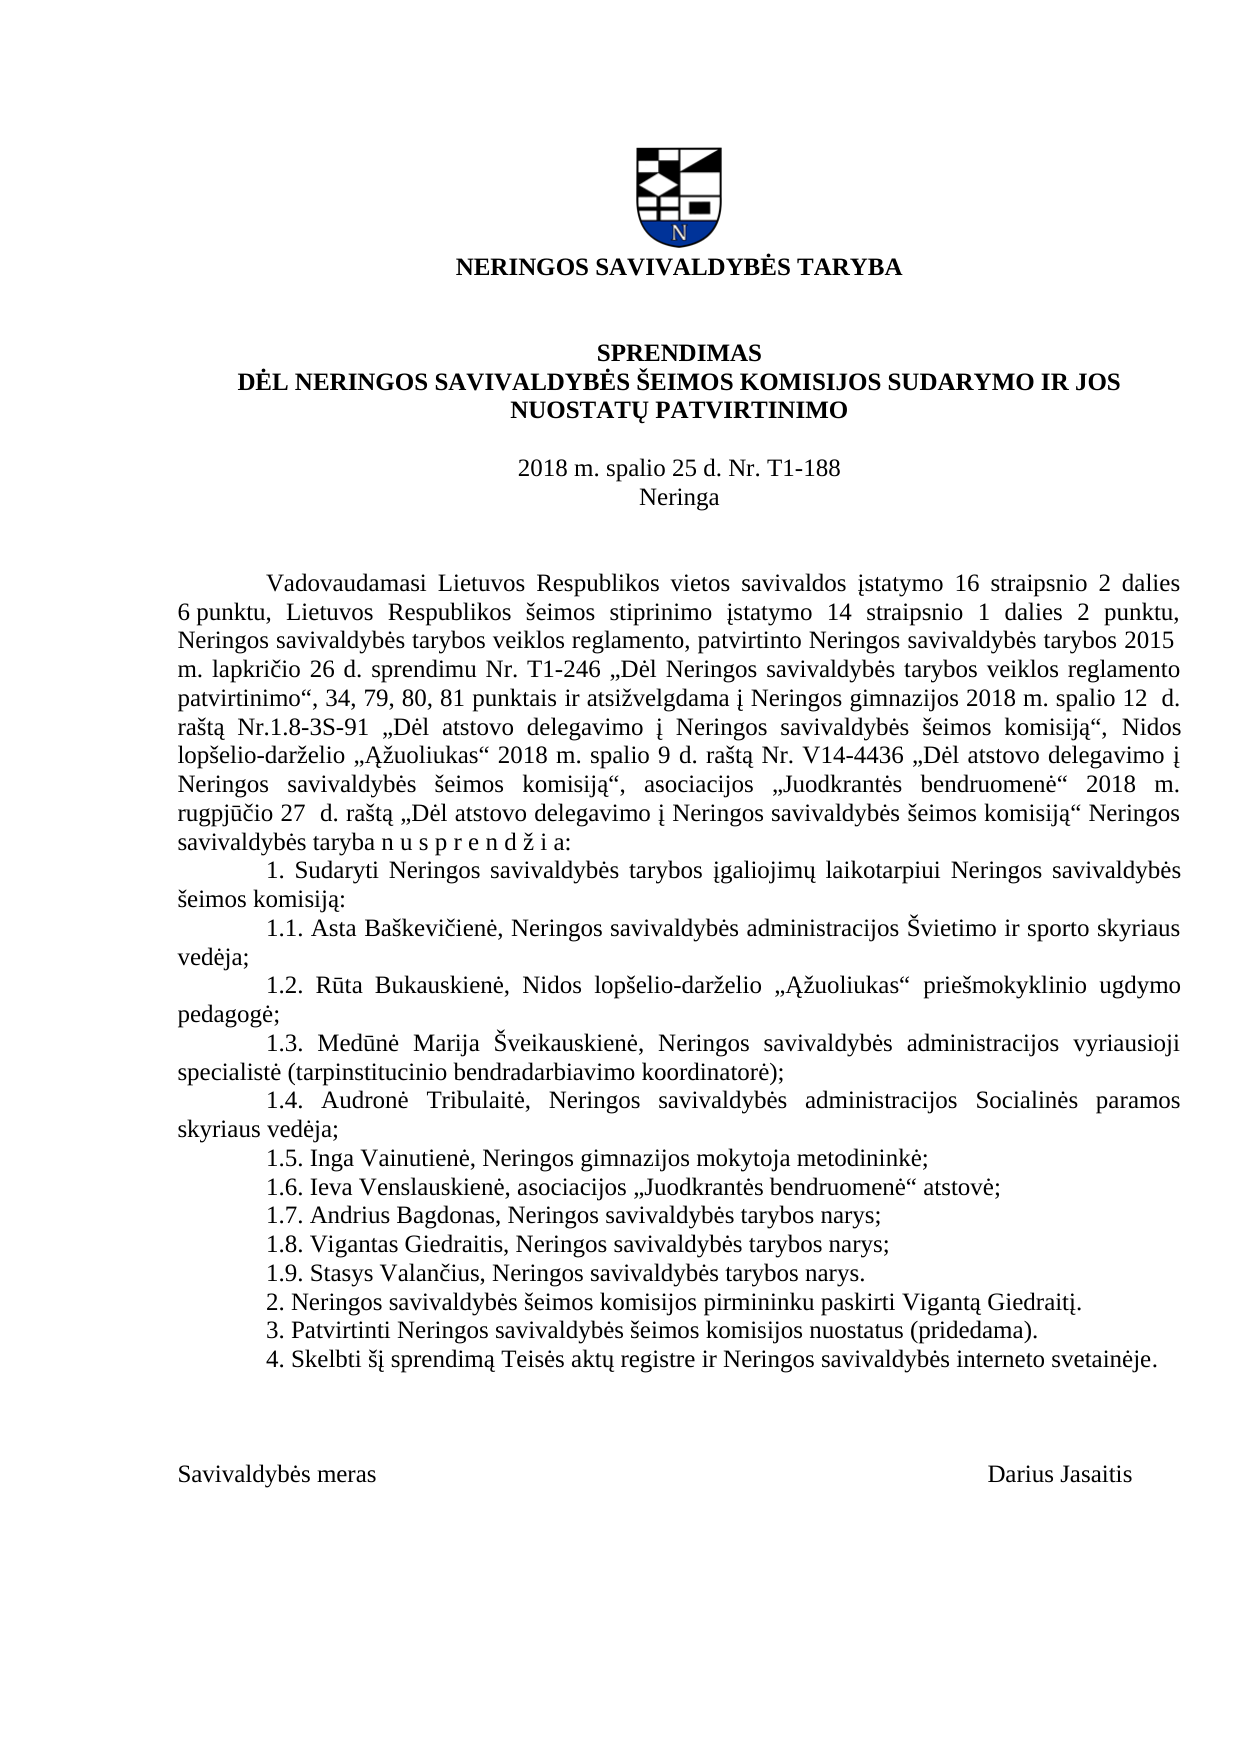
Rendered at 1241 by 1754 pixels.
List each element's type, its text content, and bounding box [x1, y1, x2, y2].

text 2. Neringos savivaldybės šeimos komisijos pirmininku paskirti Vigantą Giedraitį. [177, 1287, 1181, 1316]
text 1.7. Andrius Bagdonas, Neringos savivaldybės tarybos narys; [177, 1201, 1181, 1229]
text 1.2. Rūta Bukauskienė, Nidos lopšelio-darželio „Ąžuoliukas“ priešmokyklinio ugdymo pedagogė; [177, 971, 1181, 1028]
text 1.1. Asta Baškevičienė, Neringos savivaldybės administracijos Švietimo ir sporto skyriaus vedėja; [177, 913, 1181, 971]
text DĖL NERINGOS SAVIVALDYBĖS ŠEIMOS KOMISIJOS SUDARYMO IR JOS NUOSTATŲ PATVIRTINIMO [177, 367, 1181, 424]
text 1.5. Inga Vainutienė, Neringos gimnazijos mokytoja metodininkė; [177, 1143, 1181, 1172]
text 2018 m. spalio 25 d. Nr. T1-188 [177, 453, 1181, 482]
text 3. Patvirtinti Neringos savivaldybės šeimos komisijos nuostatus (pridedama). [177, 1316, 1181, 1344]
text 1.4. Audronė Tribulaitė, Neringos savivaldybės administracijos Socialinės paramos skyriaus vedėja; [177, 1086, 1181, 1143]
text 1. Sudaryti Neringos savivaldybės tarybos įgaliojimų laikotarpiui Neringos savivaldybės šeimos komisiją: [177, 856, 1181, 913]
text Vadovaudamasi Lietuvos Respublikos vietos savivaldos įstatymo 16 straipsnio 2 dalies 6 punktu, Lietuvos Respublikos šeimos stiprinimo įstatymo 14 straipsnio 1 dalies 2 punktu, Neringos savivaldybės tarybos veiklos reglamento, patvirtinto Neringos savivaldybės tarybos 2015 m. lapkričio 26 d. sprendimu Nr. T1-246 „Dėl Neringos savivaldybės tarybos veiklos reglamento patvirtinimo“, 34, 79, 80, 81 punktais ir atsižvelgdama į Neringos gimnazijos 2018 m. spalio 12 d. raštą Nr.1.8-3S-91 „Dėl atstovo delegavimo į Neringos savivaldybės šeimos komisiją“, Nidos lopšelio-darželio „Ąžuoliukas“ 2018 m. spalio 9 d. raštą Nr. V14-4436 „Dėl atstovo delegavimo į Neringos savivaldybės šeimos komisiją“, asociacijos „Juodkrantės bendruomenė“ 2018 m. rugpjūčio 27 d. raštą „Dėl atstovo delegavimo į Neringos savivaldybės šeimos komisiją“ Neringos savivaldybės taryba n u s p r e n d ž i a: [177, 568, 1181, 856]
text Savivaldybės meras Darius Jasaitis [177, 1459, 1181, 1488]
text NERINGOS SAVIVALDYBĖS TARYBA [177, 252, 1181, 281]
text 4. Skelbti šį sprendimą Teisės aktų registre ir Neringos savivaldybės interneto svetainėje. [266, 1344, 1181, 1373]
text SPRENDIMAS [177, 338, 1181, 367]
text 1.6. Ieva Venslauskienė, asociacijos „Juodkrantės bendruomenė“ atstovė; [177, 1172, 1181, 1201]
text 1.3. Medūnė Marija Šveikauskienė, Neringos savivaldybės administracijos vyriausioji specialistė (tarpinstitucinio bendradarbiavimo koordinatorė); [177, 1028, 1181, 1086]
text 1.9. Stasys Valančius, Neringos savivaldybės tarybos narys. [177, 1258, 1181, 1287]
text Neringa [177, 482, 1181, 511]
text 1.8. Vigantas Giedraitis, Neringos savivaldybės tarybos narys; [266, 1229, 1181, 1258]
